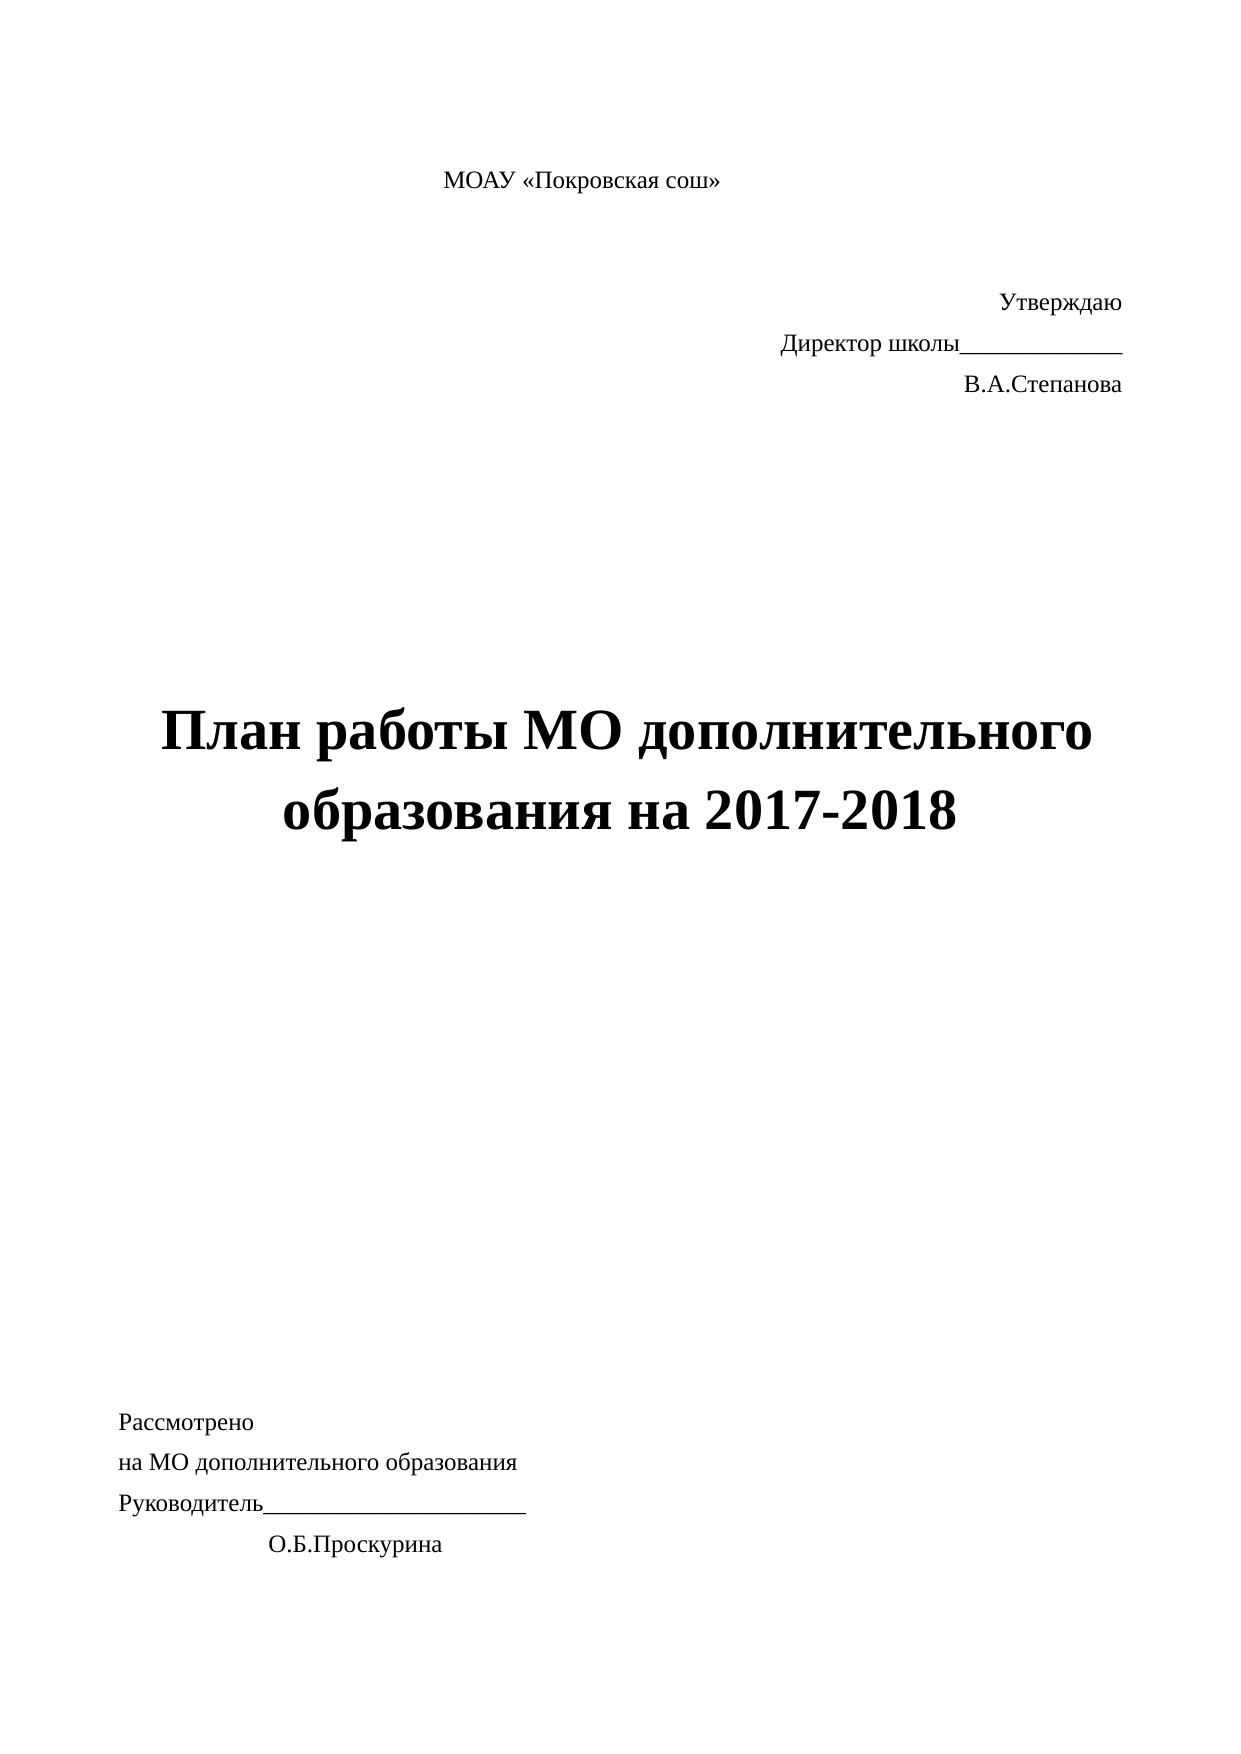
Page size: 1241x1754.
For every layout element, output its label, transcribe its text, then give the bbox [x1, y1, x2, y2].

text Директор школы_____________ [118, 328, 1122, 357]
text МОАУ «Покровская сош» [118, 165, 1122, 194]
text на МО дополнительного образования [118, 1447, 1122, 1476]
text Руководитель_____________________ [118, 1488, 1122, 1517]
text В.А.Степанова [118, 369, 1122, 397]
text О.Б.Проскурина [118, 1529, 1122, 1558]
text План работы МО дополнительного образования на 2017-2018 [118, 694, 1122, 842]
text Утверждаю [118, 287, 1122, 316]
text Рассмотрено [118, 1407, 1122, 1436]
